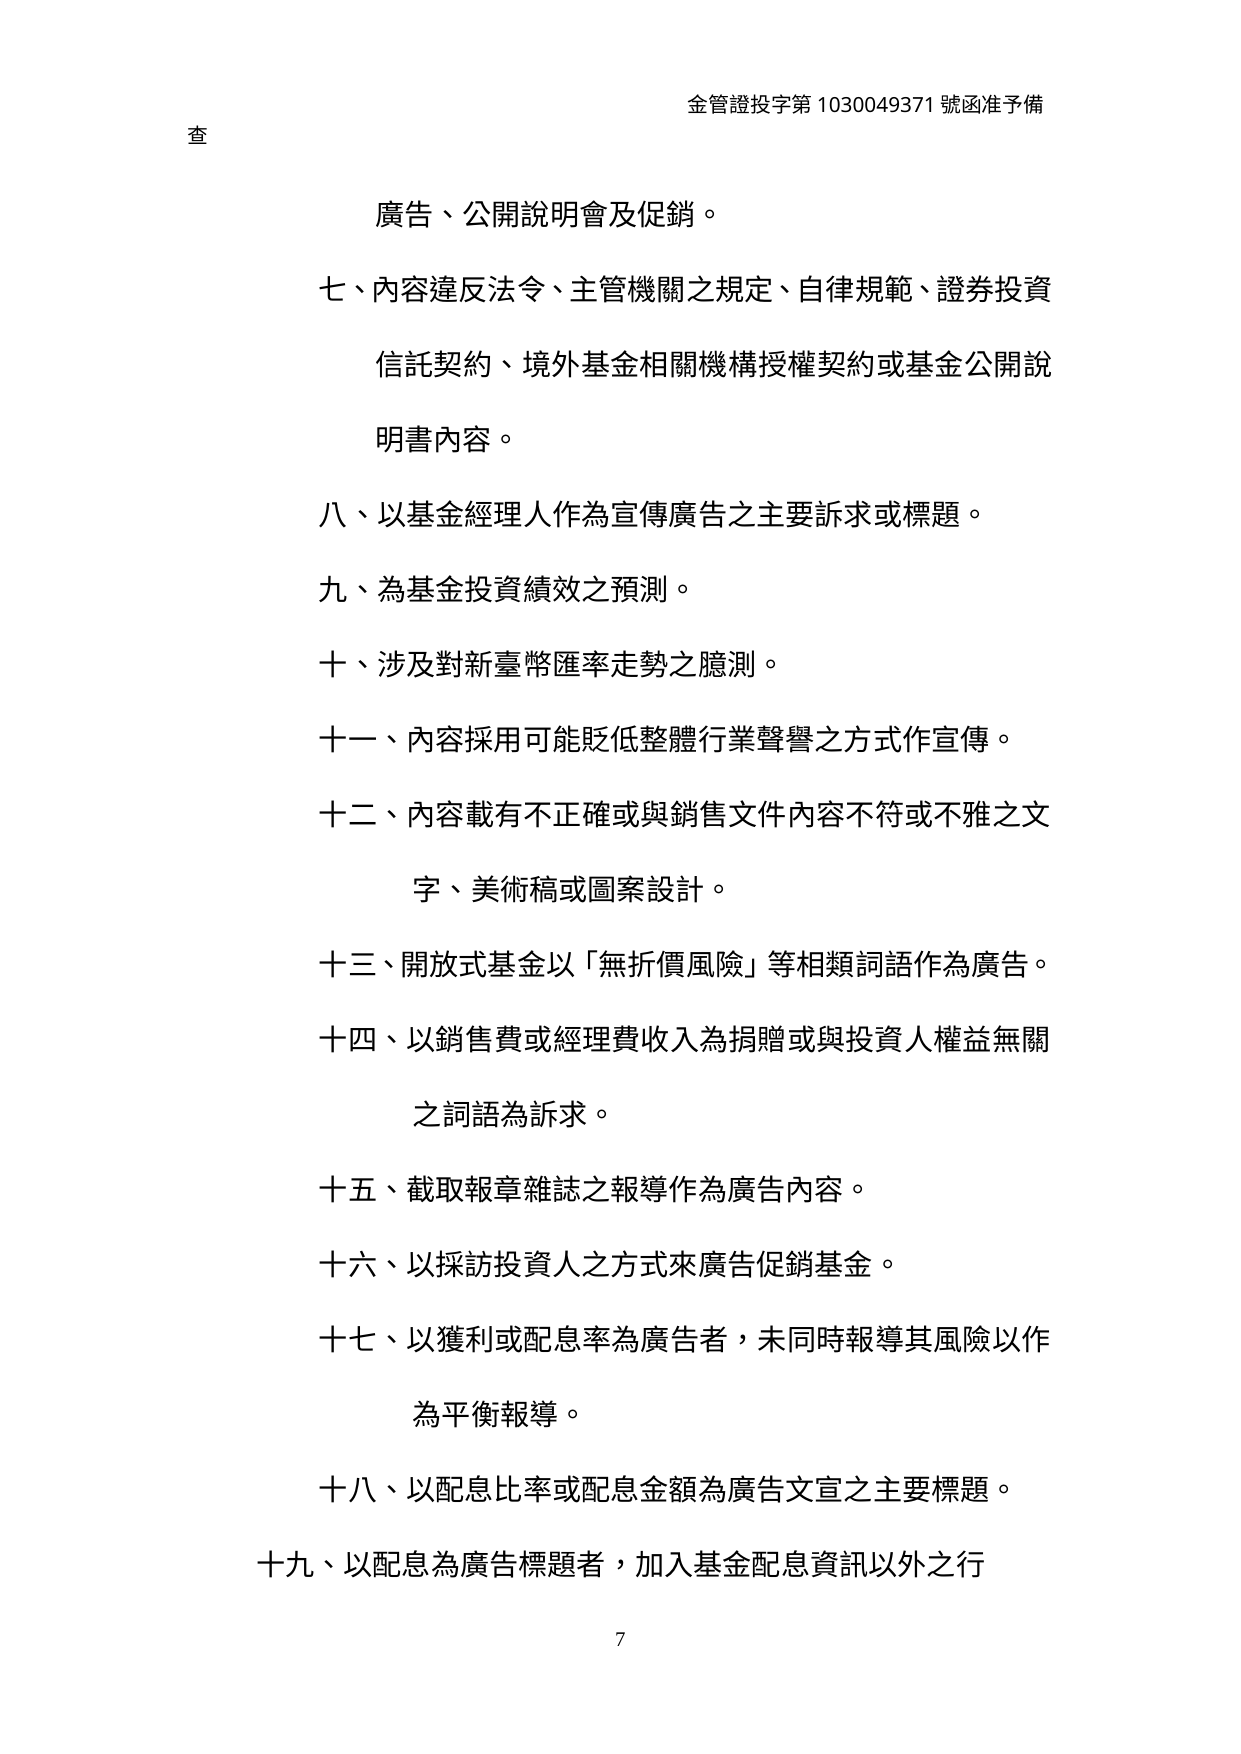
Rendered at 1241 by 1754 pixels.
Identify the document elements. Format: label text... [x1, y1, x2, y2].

text 十、涉及對新臺幣匯率走勢之臆測。 [319, 626, 1053, 701]
text 十二、內容載有不正確或與銷售文件內容不符或不雅之文字、美術稿或圖案設計。 [319, 776, 1053, 926]
text 十六、以採訪投資人之方式來廣告促銷基金。 [319, 1226, 1053, 1301]
text 十七、以獲利或配息率為廣告者，未同時報導其風險以作為平衡報導。 [319, 1301, 1053, 1451]
text 七、內容違反法令、主管機關之規定、自律規範、證券投資信託契約、境外基金相關機構授權契約或基金公開說明書內容。 [319, 251, 1053, 476]
text 十四、以銷售費或經理費收入為捐贈或與投資人權益無關之詞語為訴求。 [319, 1001, 1053, 1151]
text 十一、內容採用可能貶低整體行業聲譽之方式作宣傳。 [319, 701, 1053, 776]
text 十三、開放式基金以「無折價風險」等相類詞語作為廣告。 [319, 926, 1053, 1001]
text 十八、以配息比率或配息金額為廣告文宣之主要標題。 [319, 1451, 1053, 1526]
text 九、為基金投資績效之預測。 [319, 551, 1053, 626]
text 八、以基金經理人作為宣傳廣告之主要訴求或標題。 [319, 476, 1053, 551]
text 廣告、公開說明會及促銷。 [319, 176, 1053, 251]
text 十九、以配息為廣告標題者，加入基金配息資訊以外之行 [187, 1526, 1053, 1601]
text 十五、截取報章雜誌之報導作為廣告內容。 [319, 1151, 1053, 1226]
